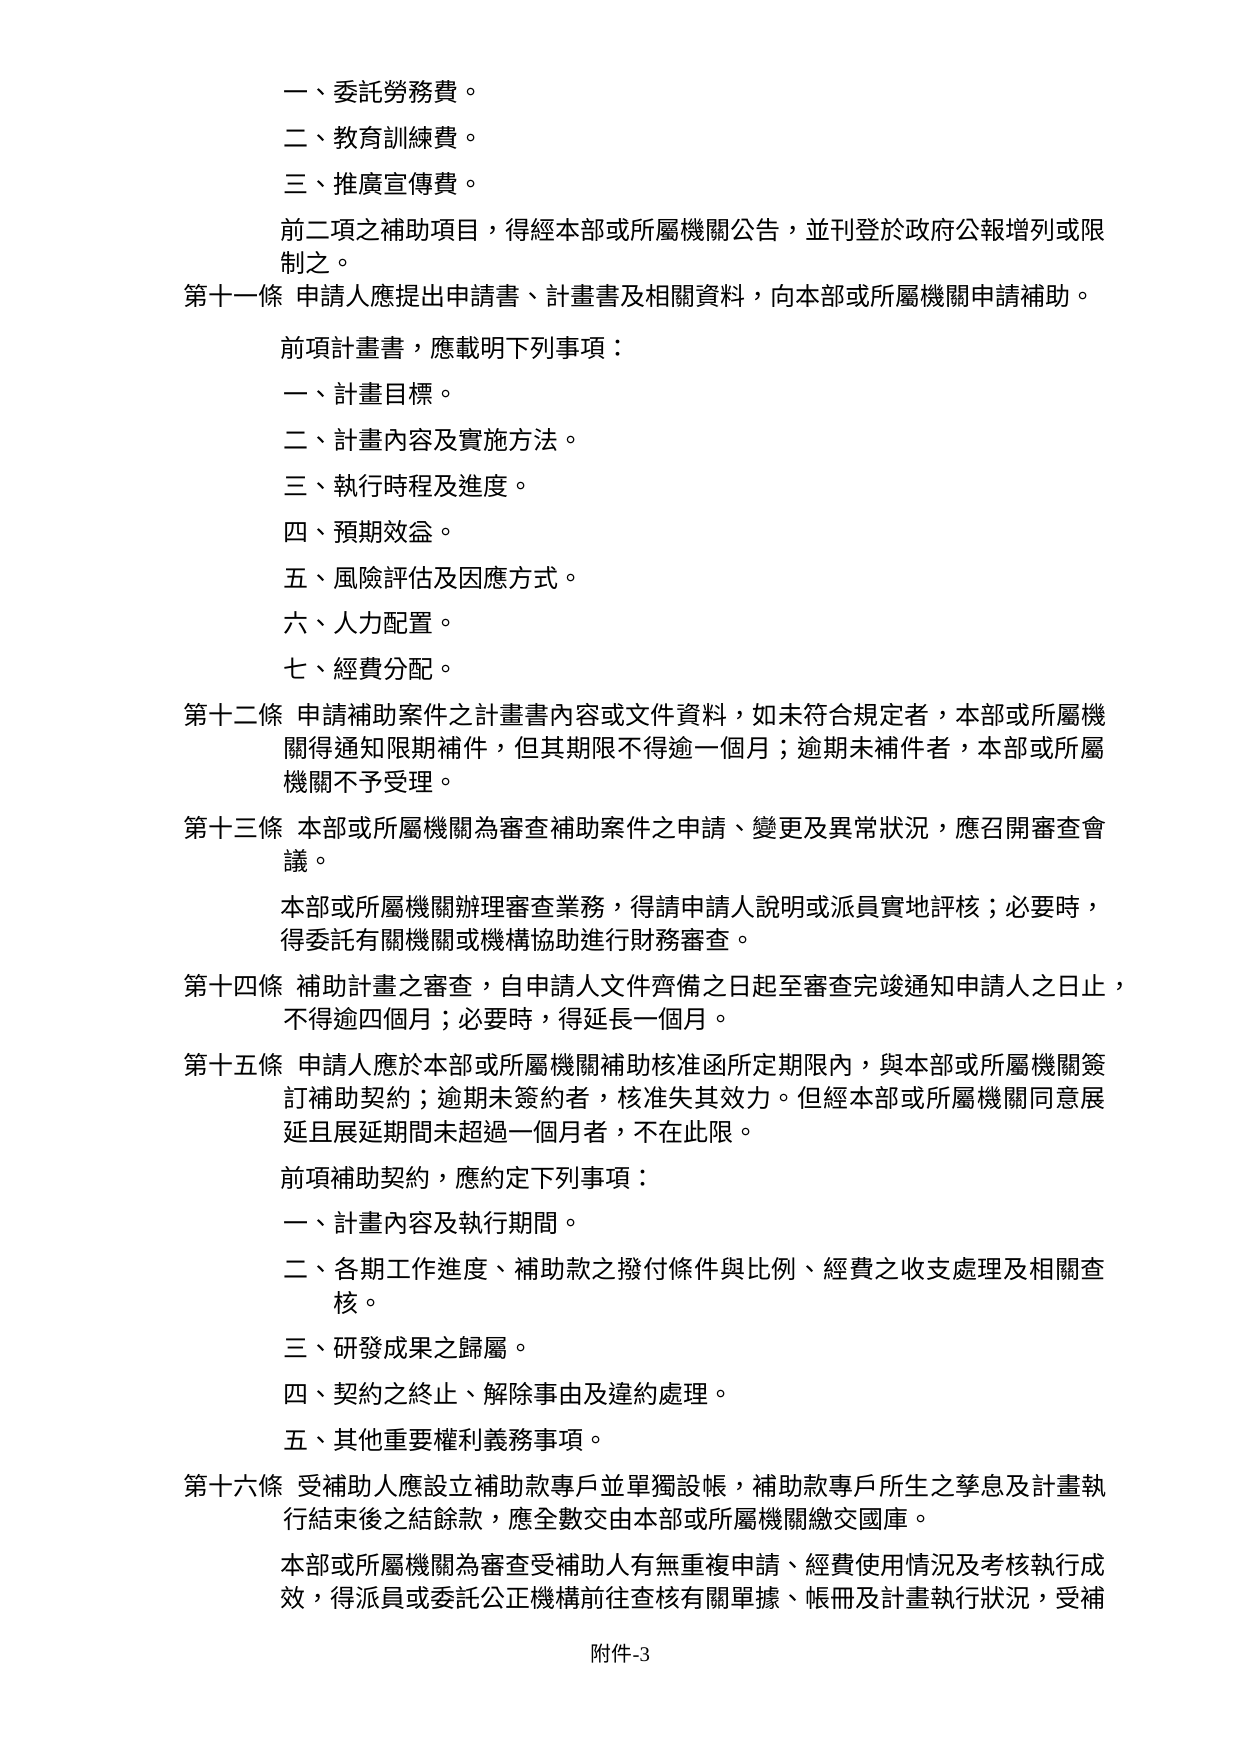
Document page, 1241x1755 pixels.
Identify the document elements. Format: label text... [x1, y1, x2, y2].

text 二、各期工作進度、補助款之撥付條件與比例、經費之收支處理及相關查核。 [283, 1252, 1107, 1319]
text 五、風險評估及因應方式。 [283, 560, 1107, 594]
text 第十一條 申請人應提出申請書、計畫書及相關資料，向本部或所屬機關申請補助。 [183, 279, 1107, 312]
text 二、教育訓練費。 [283, 121, 1107, 154]
text 前項補助契約，應約定下列事項： [280, 1160, 1107, 1194]
text 一、計畫目標。 [283, 377, 1107, 410]
text 第十六條 受補助人應設立補助款專戶並單獨設帳，補助款專戶所生之孳息及計畫執行結束後之結餘款，應全數交由本部或所屬機關繳交國庫。 [183, 1469, 1107, 1535]
text 第十四條 補助計畫之審查，自申請人文件齊備之日起至審查完竣通知申請人之日止，不得逾四個月；必要時，得延長一個月。 [183, 969, 1107, 1035]
text 四、預期效益。 [283, 514, 1107, 548]
text 第十三條 本部或所屬機關為審查補助案件之申請、變更及異常狀況，應召開審查會議。 [183, 810, 1107, 877]
text 前項計畫書，應載明下列事項： [280, 331, 1107, 364]
text 本部或所屬機關為審查受補助人有無重複申請、經費使用情況及考核執行成效，得派員或委託公正機構前往查核有關單據、帳冊及計畫執行狀況，受補 [280, 1548, 1107, 1614]
text 本部或所屬機關辦理審查業務，得請申請人說明或派員實地評核；必要時，得委託有關機關或機構協助進行財務審查。 [280, 889, 1107, 956]
text 二、計畫內容及實施方法。 [283, 423, 1107, 456]
text 一、委託勞務費。 [283, 75, 1107, 108]
text 前二項之補助項目，得經本部或所屬機關公告，並刊登於政府公報增列或限制之。 [280, 212, 1107, 279]
text 六、人力配置。 [283, 606, 1107, 639]
text 第十二條 申請補助案件之計畫書內容或文件資料，如未符合規定者，本部或所屬機關得通知限期補件，但其期限不得逾一個月；逾期未補件者，本部或所屬機關不予受理。 [183, 698, 1107, 798]
text 三、推廣宣傳費。 [283, 167, 1107, 200]
text 五、其他重要權利義務事項。 [283, 1423, 1107, 1456]
text 四、契約之終止、解除事由及違約處理。 [283, 1377, 1107, 1410]
text 三、研發成果之歸屬。 [283, 1331, 1107, 1364]
text 三、執行時程及進度。 [283, 469, 1107, 502]
text 七、經費分配。 [283, 652, 1107, 685]
text 第十五條 申請人應於本部或所屬機關補助核准函所定期限內，與本部或所屬機關簽訂補助契約；逾期未簽約者，核准失其效力。但經本部或所屬機關同意展延且展延期間未超過一個月者，不在此限。 [183, 1048, 1107, 1148]
text 一、計畫內容及執行期間。 [283, 1206, 1107, 1239]
